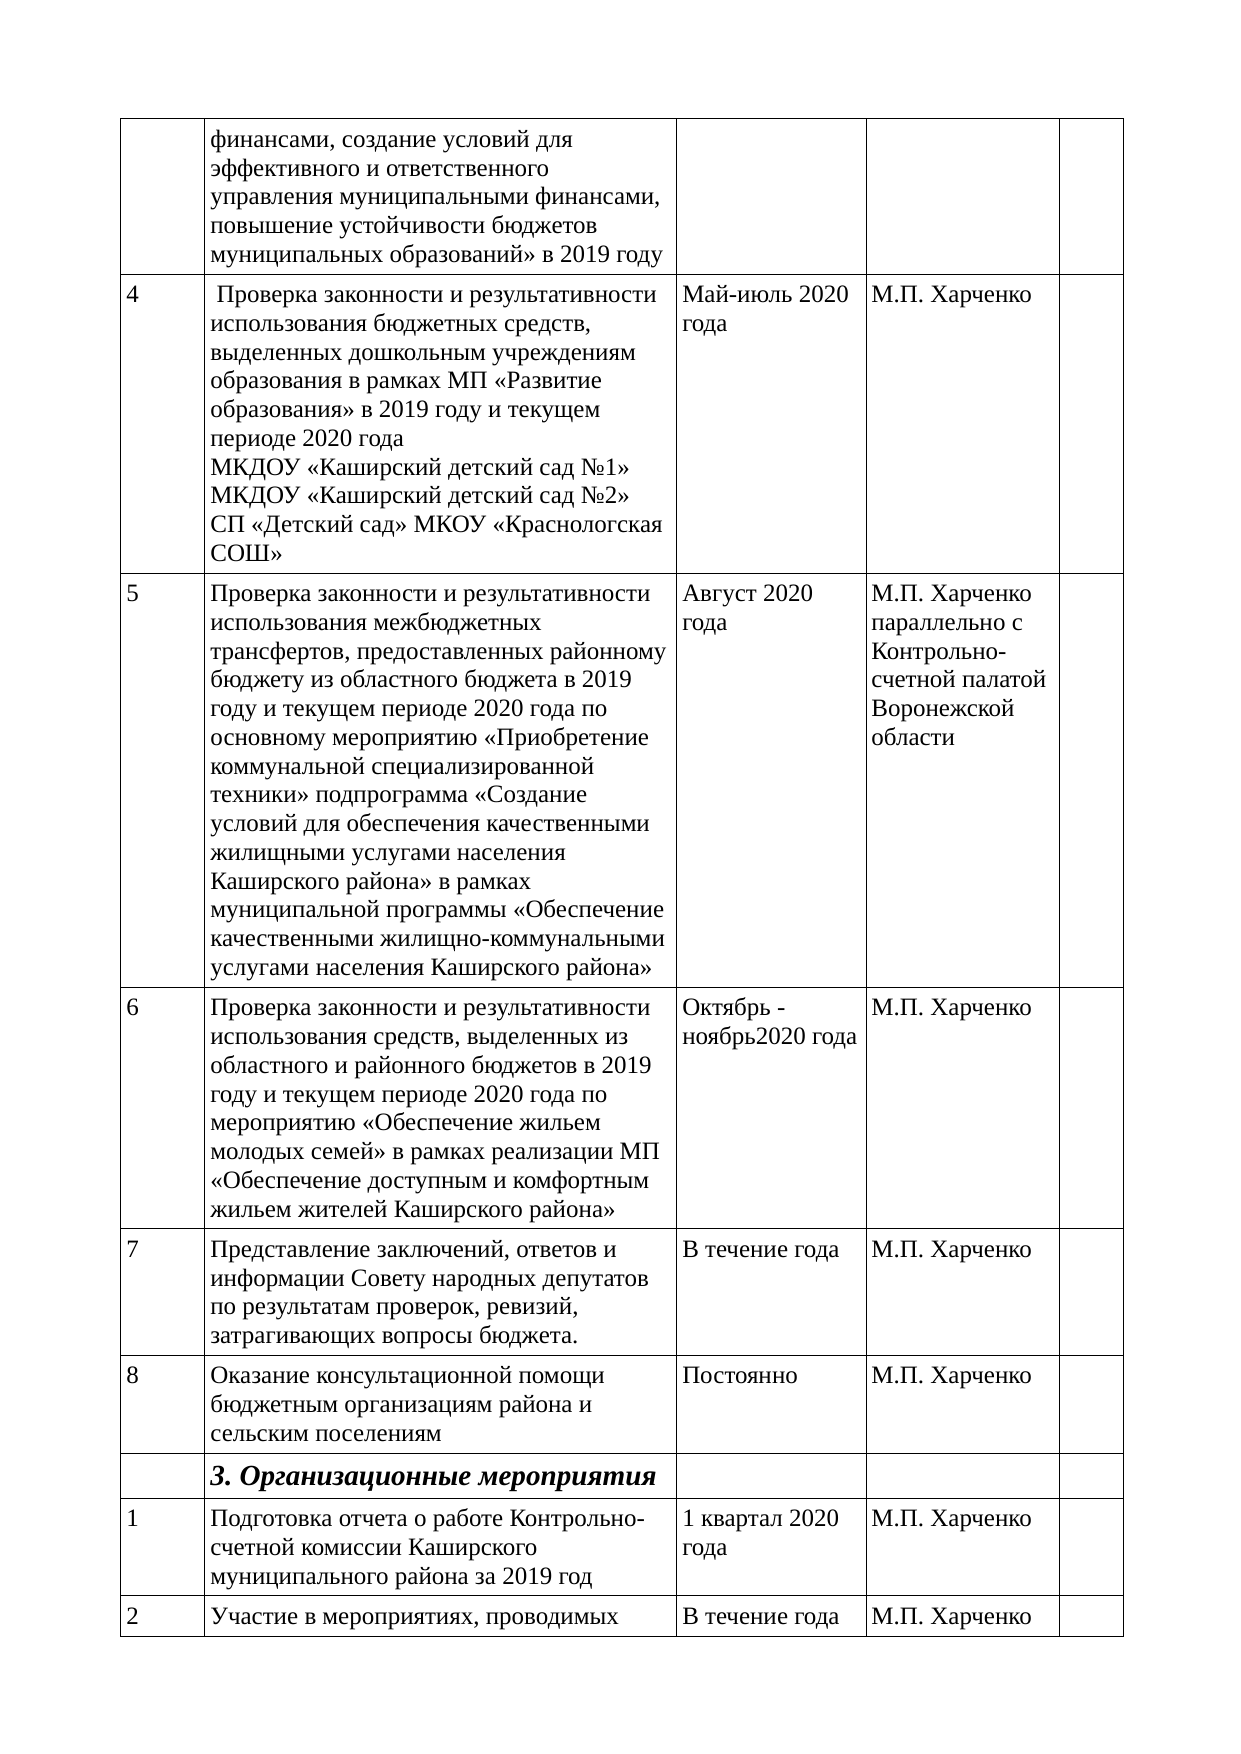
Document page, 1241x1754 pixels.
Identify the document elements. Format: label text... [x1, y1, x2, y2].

table_cell Представление заключений, ответов и информации Совету народных депутатов по результатам проверок, ревизий, затрагивающих вопросы бюджета. [205, 1229, 676, 1355]
table_cell Постоянно [677, 1356, 866, 1452]
table_cell 2 [121, 1596, 204, 1636]
table_cell Май-июль 2020 года [677, 275, 866, 572]
table_cell Август 2020 года [677, 574, 866, 987]
table_cell В течение года [677, 1596, 866, 1636]
table_cell М.П. Харченко [867, 1596, 1059, 1636]
table_cell В течение года [677, 1229, 866, 1355]
table_cell 4 [121, 275, 204, 572]
table_cell [121, 1454, 204, 1498]
table_cell М.П. Харченко [867, 275, 1059, 572]
table_cell [677, 119, 866, 273]
table_cell 5 [121, 574, 204, 987]
table_cell М.П. Харченко параллельно с Контрольно-счетной палатой Воронежской области [867, 574, 1059, 987]
table_cell Подготовка отчета о работе Контрольно-счетной комиссии Каширского муниципального района за 2019 год [205, 1499, 676, 1595]
table_cell [1060, 1596, 1123, 1636]
table_cell [867, 119, 1059, 273]
table_cell Оказание консультационной помощи бюджетным организациям района и сельским поселениям [205, 1356, 676, 1452]
table_cell 1 [121, 1499, 204, 1595]
table_cell Проверка законности и результативности использования средств, выделенных из областного и районного бюджетов в 2019 году и текущем периоде 2020 года по мероприятию «Обеспечение жильем молодых семей» в рамках реализации МП «Обеспечение доступным и комфортным жильем жителей Каширского района» [205, 988, 676, 1228]
table_cell М.П. Харченко [867, 1499, 1059, 1595]
table_cell 1 квартал 2020 года [677, 1499, 866, 1595]
table_cell финансами, создание условий для эффективного и ответственного управления муниципальными финансами, повышение устойчивости бюджетов муниципальных образований» в 2019 году [205, 119, 676, 273]
table_cell [1060, 988, 1123, 1228]
table_cell [1060, 1499, 1123, 1595]
table_cell М.П. Харченко [867, 988, 1059, 1228]
table_cell [867, 1454, 1059, 1498]
table_cell [677, 1454, 866, 1498]
table_cell 7 [121, 1229, 204, 1355]
table_cell [1060, 275, 1123, 572]
table_cell [1060, 1454, 1123, 1498]
table_cell Октябрь - ноябрь2020 года [677, 988, 866, 1228]
table_cell [1060, 1229, 1123, 1355]
table_cell [1060, 574, 1123, 987]
table_cell 6 [121, 988, 204, 1228]
table_cell 8 [121, 1356, 204, 1452]
table_cell [121, 119, 204, 273]
table_cell М.П. Харченко [867, 1356, 1059, 1452]
table_cell 3. Организационные мероприятия [205, 1454, 676, 1498]
table_cell М.П. Харченко [867, 1229, 1059, 1355]
table_cell [1060, 1356, 1123, 1452]
table_cell Участие в мероприятиях, проводимых [205, 1596, 676, 1636]
table_cell [1060, 119, 1123, 273]
table_cell Проверка законности и результативности использования бюджетных средств, выделенных дошкольным учреждениям образования в рамках МП «Развитие образования» в 2019 году и текущем периоде 2020 года МКДОУ «Каширский детский сад №1» МКДОУ «Каширский детский сад №2» СП «Детский сад» МКОУ «Краснологская СОШ» [205, 275, 676, 572]
table_cell Проверка законности и результативности использования межбюджетных трансфертов, предоставленных районному бюджету из областного бюджета в 2019 году и текущем периоде 2020 года по основному мероприятию «Приобретение коммунальной специализированной техники» подпрограмма «Создание условий для обеспечения качественными жилищными услугами населения Каширского района» в рамках муниципальной программы «Обеспечение качественными жилищно-коммунальными услугами населения Каширского района» [205, 574, 676, 987]
